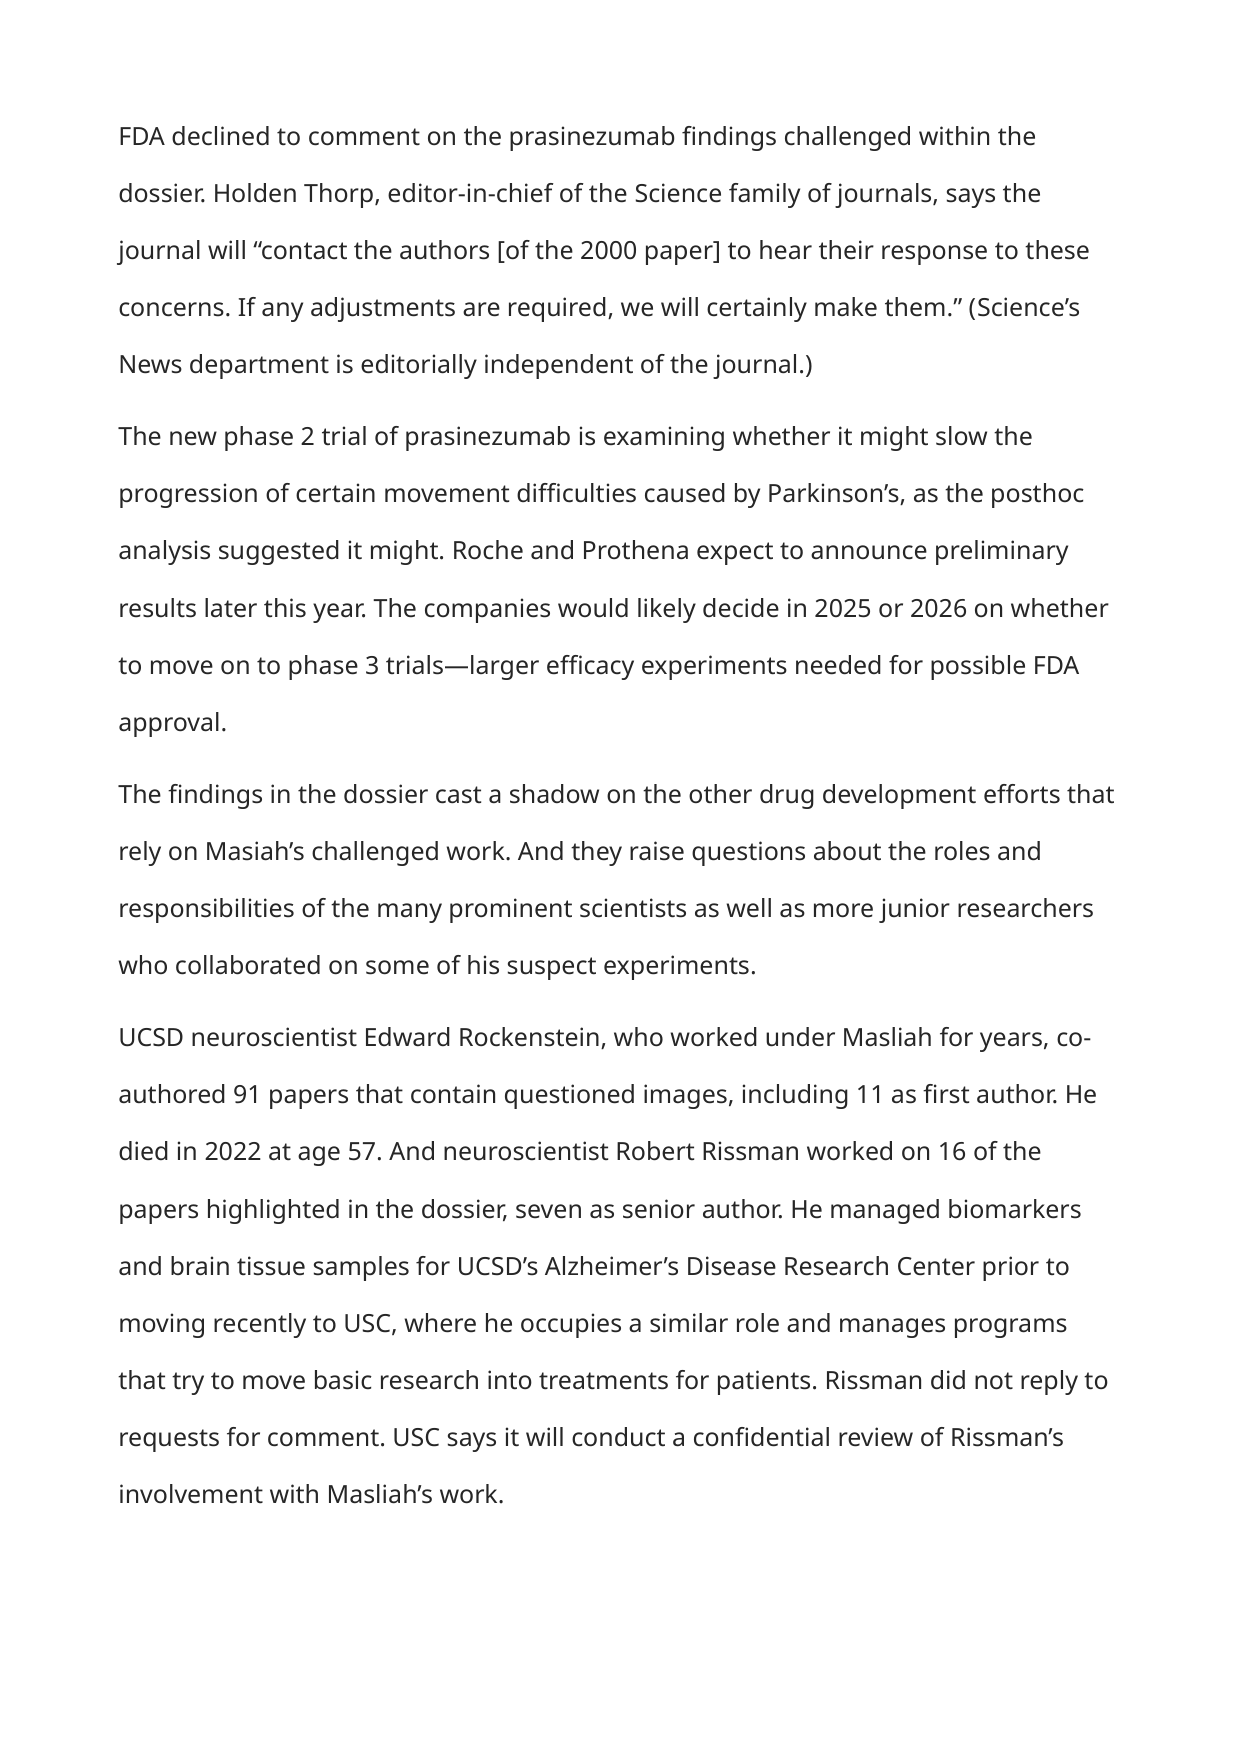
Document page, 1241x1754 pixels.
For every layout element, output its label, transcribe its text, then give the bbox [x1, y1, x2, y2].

text The new phase 2 trial of prasinezumab is examining whether it might slow the progression of certain movement difficulties caused by Parkinson’s, as the posthoc analysis suggested it might. Roche and Prothena expect to announce preliminary results later this year. The companies would likely decide in 2025 or 2026 on whether to move on to phase 3 trials—larger efficacy experiments needed for possible FDA approval. [118, 419, 1122, 739]
text FDA declined to comment on the prasinezumab findings challenged within the dossier. Holden Thorp, editor-in-chief of the Science family of journals, says the journal will “contact the authors [of the 2000 paper] to hear their response to these concerns. If any adjustments are required, we will certainly make them.” (Science’s News department is editorially independent of the journal.) [118, 118, 1122, 381]
text UCSD neuroscientist Edward Rockenstein, who worked under Masliah for years, co-authored 91 papers that contain questioned images, including 11 as first author. He died in 2022 at age 57. And neuroscientist Robert Rissman worked on 16 of the papers highlighted in the dossier, seven as senior author. He managed biomarkers and brain tissue samples for UCSD’s Alzheimer’s Disease Research Center prior to moving recently to USC, where he occupies a similar role and manages programs that try to move basic research into treatments for patients. Rissman did not reply to requests for comment. USC says it will conduct a confidential review of Rissman’s involvement with Masliah’s work. [118, 1020, 1122, 1511]
text The findings in the dossier cast a shadow on the other drug development efforts that rely on Masiah’s challenged work. And they raise questions about the roles and responsibilities of the many prominent scientists as well as more junior researchers who collaborated on some of his suspect experiments. [118, 776, 1122, 982]
